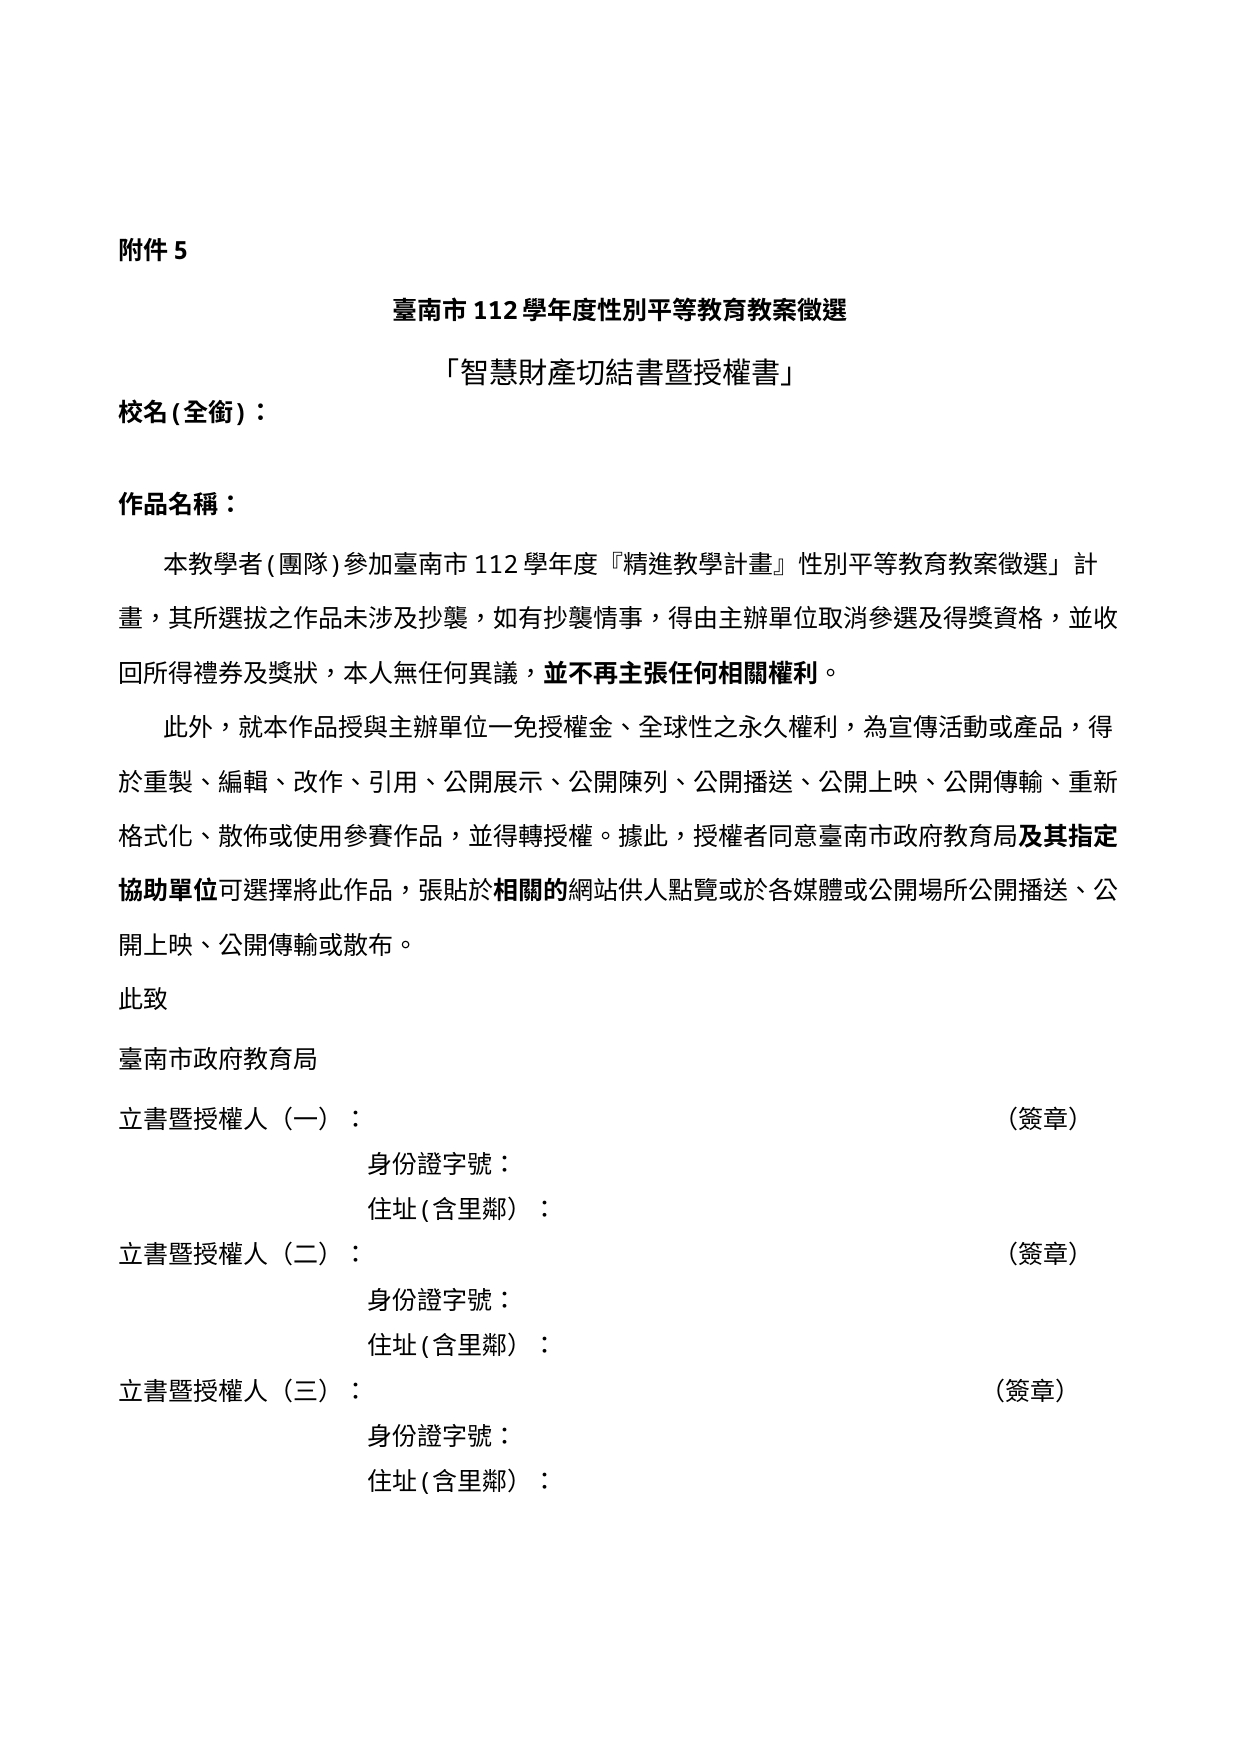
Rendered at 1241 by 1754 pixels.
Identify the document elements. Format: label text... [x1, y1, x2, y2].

text 身份證字號： [118, 1280, 1122, 1317]
text 附件5 [118, 230, 1122, 267]
text 「智慧財產切結書暨授權書」 [118, 350, 1122, 392]
text 身份證字號： [118, 1144, 1122, 1181]
text 住址(含里鄰）： [118, 1462, 1122, 1498]
text 此外，就本作品授與主辦單位一免授權金、全球性之永久權利，為宣傳活動或產品，得於重製、編輯、改作、引用、公開展示、公開陳列、公開播送、公開上映、公開傳輸、重新格式化、散佈或使用參賽作品，並得轉授權。據此，授權者同意臺南市政府教育局及其指定協助單位可選擇將此作品，張貼於相關的網站供人點覽或於各媒體或公開場所公開播送、公開上映、公開傳輸或散布。 [118, 708, 1122, 961]
text 住址(含里鄰）： [118, 1190, 1122, 1226]
text 本教學者(團隊)參加臺南市112學年度『精進教學計畫』性別平等教育教案徵選」計畫，其所選拔之作品未涉及抄襲，如有抄襲情事，得由主辦單位取消參選及得獎資格，並收回所得禮券及獎狀，本人無任何異議，並不再主張任何相關權利。 [118, 544, 1122, 689]
text 立書暨授權人（二）： （簽章） [118, 1235, 1122, 1271]
text 住址(含里鄰）： [118, 1326, 1122, 1362]
text 臺南市政府教育局 [118, 1039, 1122, 1076]
text 立書暨授權人（三）： （簽章） [118, 1371, 1122, 1407]
text 校名(全銜)： [118, 392, 1122, 428]
text 作品名稱： [118, 485, 1122, 521]
text 身份證字號： [118, 1416, 1122, 1452]
text 此致 [118, 979, 1122, 1016]
text 立書暨授權人（一）： （簽章） [118, 1099, 1122, 1135]
text 臺南市112學年度性別平等教育教案徵選 [118, 290, 1122, 326]
